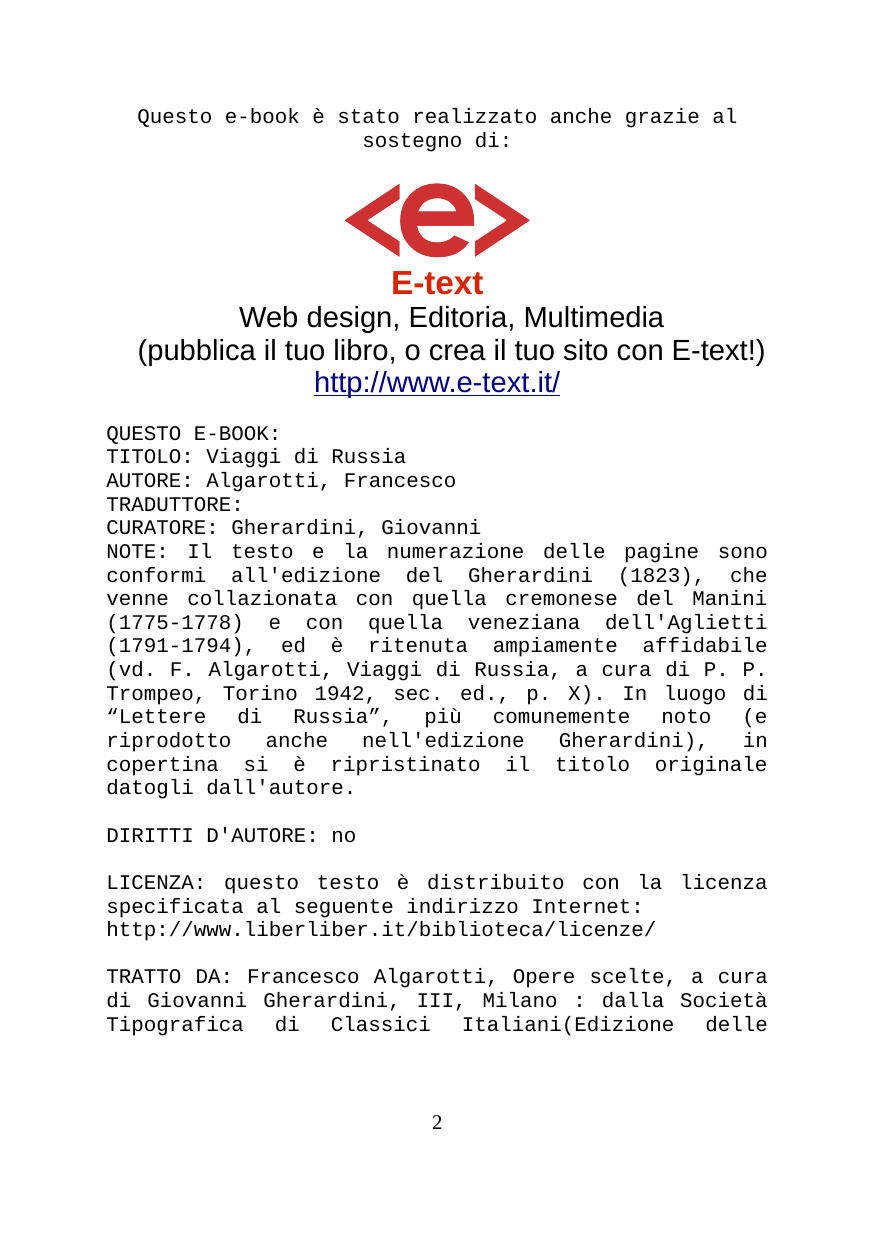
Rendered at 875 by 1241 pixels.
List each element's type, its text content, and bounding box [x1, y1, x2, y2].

text NOTE: Il testo e la numerazione delle pagine sono conformi all'edizione del Gherardini (1823), che venne collazionata con quella cremonese del Manini (1775-1778) e con quella veneziana dell'Aglietti (1791-1794), ed è ritenuta ampiamente affidabile (vd. F. Algarotti, Viaggi di Russia, a cura di P. P. Trompeo, Torino 1942, sec. ed., p. X). In luogo di “Lettere di Russia”, più comunemente noto (e riprodotto anche nell'edizione Gherardini), in copertina si è ripristinato il titolo originale datogli dall'autore. [106, 541, 768, 801]
text http://www.liberliber.it/biblioteca/licenze/ [106, 919, 768, 943]
text QUESTO E-BOOK: [106, 423, 768, 446]
text TRADUTTORE: [106, 494, 768, 517]
text DIRITTI D'AUTORE: no [106, 825, 768, 848]
text http://www.e-text.it/ [106, 366, 768, 399]
text TRATTO DA: Francesco Algarotti, Opere scelte, a cura di Giovanni Gherardini, III, Milano : dalla Società Tipografica di Classici Italiani(Edizione delle [106, 967, 768, 1037]
text LICENZA: questo testo è distribuito con la licenza specificata al seguente indirizzo Internet: [106, 872, 768, 919]
text Web design, Editoria, Multimedia [106, 301, 768, 334]
text E-text [106, 264, 768, 301]
text CURATORE: Gherardini, Giovanni [106, 517, 768, 541]
text (pubblica il tuo libro, o crea il tuo sito con E-text!) [106, 334, 768, 366]
picture [343, 183, 531, 258]
text Questo e-book è stato realizzato anche grazie al sostegno di: [106, 106, 768, 153]
text TITOLO: Viaggi di Russia [106, 446, 768, 470]
text AUTORE: Algarotti, Francesco [106, 470, 768, 494]
